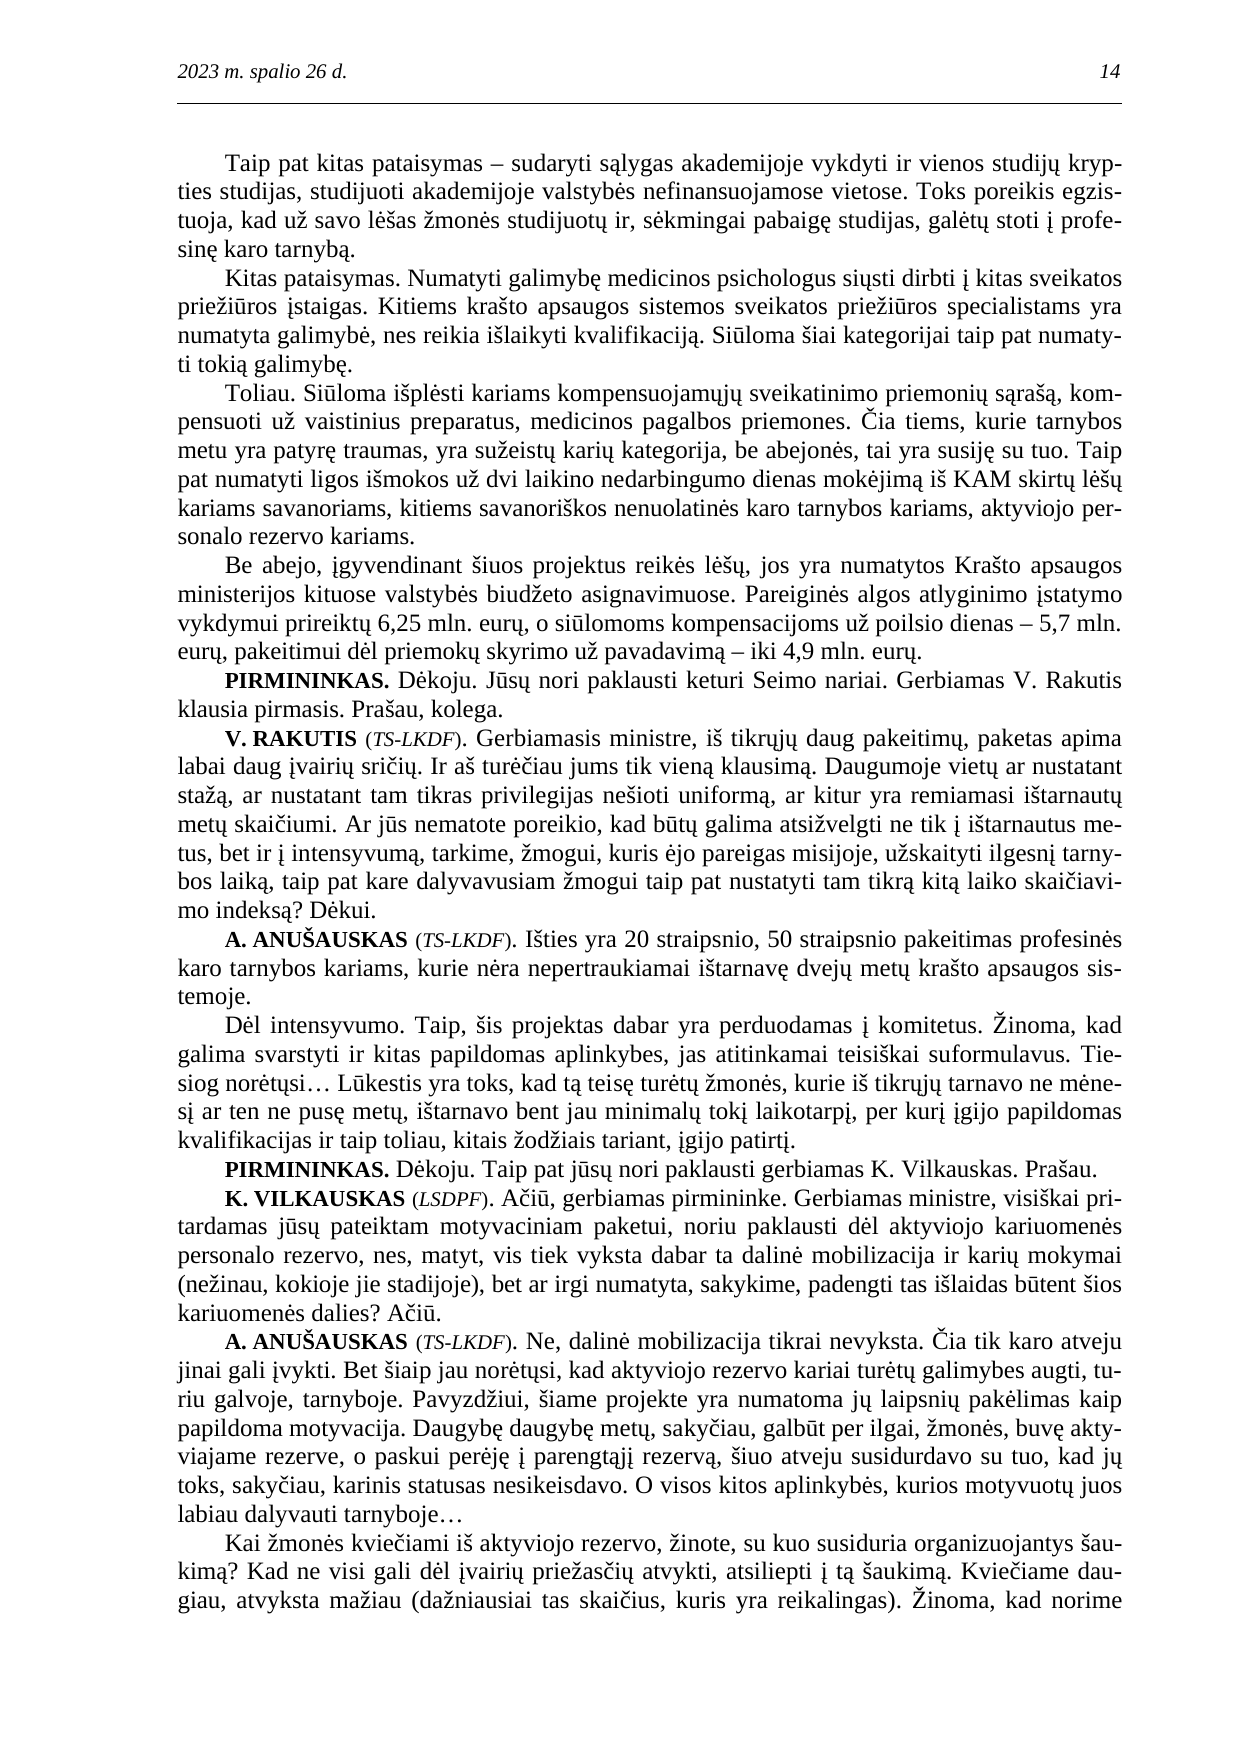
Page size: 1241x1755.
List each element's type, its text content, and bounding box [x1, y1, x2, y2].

text Taip pat ki­tas pa­tai­sy­mas – su­da­ry­ti są­ly­gas aka­de­mi­jo­je vyk­dy­ti ir vie­nos stu­di­jų kryp­ties stu­di­jas, stu­di­juo­ti aka­de­mi­jo­je vals­ty­bės ne­fi­nan­suo­ja­mo­se vie­to­se. Toks po­rei­kis eg­zis­tuo­ja, kad už sa­vo lė­šas žmo­nės stu­di­juo­tų ir, sėk­min­gai pa­bai­gę stu­di­jas, ga­lė­tų sto­ti į pro­fe­si­nę ka­ro tar­ny­bą. [177, 148, 1122, 263]
text K. VILKAUSKAS (LSDPF). Ačiū, ger­bia­mas pir­mi­nin­ke. Ger­bia­mas mi­nist­re, vi­siš­kai pri­tar­da­mas jū­sų pa­teik­tam mo­ty­va­ci­niam pa­ke­tui, no­riu pa­klaus­ti dėl ak­ty­vio­jo ka­riuo­me­nės per­so­na­lo re­zer­vo, nes, ma­tyt, vis tiek vyks­ta da­bar ta da­li­nė mo­bi­li­za­ci­ja ir ka­rių mo­ky­mai (ne­ži­nau, ko­kio­je jie sta­di­jo­je), bet ar ir­gi nu­ma­ty­ta, sa­ky­ki­me, pa­deng­ti tas iš­lai­das bū­tent šios ka­riuo­me­nės da­lies? Ačiū. [177, 1183, 1122, 1326]
text Kai žmo­nės kvie­čia­mi iš ak­ty­vio­jo re­zer­vo, ži­no­te, su kuo su­si­du­ria or­ga­ni­zuo­jan­tys šau­ki­mą? Kad ne vi­si ga­li dėl įvai­rių prie­žas­čių at­vyk­ti, at­si­liep­ti į tą šau­ki­mą. Kvie­čia­me dau­giau, at­vyks­ta ma­žiau (daž­niau­siai tas skai­čius, ku­ris yra rei­ka­lin­gas). Ži­no­ma, kad no­ri­me [177, 1528, 1122, 1614]
text V. RAKUTIS (TS-LKDF). Ger­bia­ma­sis mi­nist­re, iš tik­rų­jų daug pa­kei­ti­mų, pa­ke­tas ap­ima la­bai daug įvai­rių sri­čių. Ir aš tu­rė­čiau jums tik vie­ną klau­si­mą. Dau­gu­mo­je vie­tų ar nu­sta­tant sta­žą, ar nu­sta­tant tam tik­ras pri­vi­le­gi­jas ne­šio­ti uni­for­mą, ar ki­tur yra re­mia­ma­si iš­tar­nau­tų me­tų skai­čiu­mi. Ar jūs ne­ma­to­te po­rei­kio, kad bū­tų ga­li­ma at­si­žvelg­ti ne tik į iš­tar­nau­tus me­tus, bet ir į in­ten­sy­vu­mą, tar­ki­me, žmo­gui, ku­ris ėjo pa­rei­gas mi­si­jo­je, už­skai­ty­ti il­ges­nį tar­ny­bos lai­ką, taip pat ka­re da­ly­va­vu­siam žmo­gui taip pat nu­sta­ty­ti tam tik­rą ki­tą lai­ko skai­čia­vi­mo in­dek­są? Dė­kui. [177, 723, 1122, 924]
text A. ANUŠAUSKAS (TS-LKDF). Ne, da­li­nė mo­bi­li­za­ci­ja tik­rai ne­vyks­ta. Čia tik ka­ro at­ve­ju ji­nai ga­li įvyk­ti. Bet šiaip jau no­rė­tų­si, kad ak­ty­vio­jo re­zer­vo ka­riai tu­rė­tų ga­li­my­bes aug­ti, tu­riu gal­vo­je, tar­ny­bo­je. Pa­vyz­džiui, šia­me pro­jek­te yra nu­ma­to­ma jų laips­nių pa­kė­li­mas kaip pa­pil­do­ma mo­ty­va­ci­ja. Dau­gy­bę dau­gy­bę me­tų, sa­ky­čiau, gal­būt per il­gai, žmo­nės, bu­vę ak­ty­via­ja­me re­zer­ve, o pas­kui per­ėję į pa­reng­tą­jį re­zer­vą, šiuo at­ve­ju su­si­dur­da­vo su tuo, kad jų toks, sa­ky­čiau, ka­ri­nis sta­tu­sas ne­si­keis­da­vo. O vi­sos ki­tos ap­lin­ky­bės, ku­rios mo­ty­vuo­tų juos la­biau da­ly­vau­ti tar­ny­bo­je… [177, 1326, 1122, 1528]
text A. ANUŠAUSKAS (TS-LKDF). Iš­ties yra 20 straips­nio, 50 straips­nio pa­kei­ti­mas pro­fe­si­nės ka­ro tar­ny­bos ka­riams, ku­rie nė­ra ne­per­trau­kia­mai iš­tar­na­vę dve­jų me­tų kraš­to ap­sau­gos sis­temo­je. [177, 924, 1122, 1010]
text Ki­tas pa­tai­sy­mas. Nu­ma­ty­ti ga­li­my­bę me­di­ci­nos psi­cho­lo­gus siųs­ti dirb­ti į ki­tas svei­ka­tos prie­žiū­ros įstai­gas. Ki­tiems kraš­to ap­sau­gos sis­te­mos svei­ka­tos prie­žiū­ros spe­cia­lis­tams yra nu­ma­ty­ta ga­li­my­bė, nes rei­kia iš­lai­ky­ti kva­li­fi­ka­ci­ją. Siū­lo­ma šiai ka­te­go­ri­jai taip pat nu­ma­ty­ti to­kią ga­li­my­bę. [177, 263, 1122, 378]
text PIRMININKAS. Dė­ko­ju. Jūsų no­ri pa­klaus­ti ke­tu­ri Sei­mo na­riai. Ger­bia­mas V. Ra­ku­tis klau­sia pir­ma­sis. Pra­šau, ko­le­ga. [177, 665, 1122, 723]
text Be abe­jo, įgy­ven­di­nant šiuos pro­jek­tus rei­kės lė­šų, jos yra nu­ma­ty­tos Kraš­to ap­sau­gos mi­nis­te­ri­jos ki­tuo­se vals­ty­bės biu­dže­to asig­na­vi­muo­se. Pa­rei­gi­nės al­gos at­ly­gi­ni­mo įsta­ty­mo vyk­dy­mui pri­reik­tų 6,25 mln. eu­rų, o siū­lo­moms kom­pen­sa­ci­joms už po­il­sio die­nas – 5,7 mln. eu­rų, pakeitimui dėl prie­mo­kų skyrimo už pa­va­da­vi­mą – iki 4,9 mln. eu­rų. [177, 550, 1122, 665]
text To­liau. Siū­lo­ma iš­plės­ti ka­riams kom­pen­suo­ja­mų­jų svei­ka­ti­ni­mo prie­mo­nių są­ra­šą, kom­pen­suo­ti už vais­ti­nius pre­pa­ra­tus, me­di­ci­nos pa­gal­bos prie­mo­nes. Čia tiems, ku­rie tar­ny­bos me­tu yra pa­ty­rę trau­mas, yra su­žeis­tų ka­rių ka­te­go­ri­ja, be abe­jo­nės, tai yra su­si­ję su tuo. Taip pat nu­ma­ty­ti li­gos iš­mo­kos už dvi lai­ki­no ne­dar­bin­gu­mo die­nas mo­kė­ji­mą iš KAM skir­tų lė­šų ka­riams sa­va­no­riams, ki­tiems sa­va­no­riš­kos ne­nu­ola­ti­nės ka­ro tar­ny­bos ka­riams, ak­ty­vio­jo per­so­na­lo re­zer­vo ka­riams. [177, 378, 1122, 550]
text Dėl in­ten­sy­vu­mo. Taip, šis pro­jek­tas da­bar yra per­duo­da­mas į ko­mi­te­tus. Ži­no­ma, kad ga­li­ma svars­ty­ti ir ki­tas pa­pil­do­mas ap­lin­ky­bes, jas ati­tin­ka­mai tei­siš­kai su­for­mu­la­vus. Tie­siog no­rė­tų­si… Lū­kes­tis yra toks, kad tą tei­sę tu­rė­tų žmo­nės, ku­rie iš tik­rų­jų tar­na­vo ne mė­ne­sį ar ten ne pu­sę me­tų, iš­tar­na­vo bent jau mi­ni­ma­lų to­kį lai­ko­tar­pį, per ku­rį įgi­jo pa­pil­do­mas kva­li­fi­ka­ci­jas ir taip to­liau, ki­tais žo­džiais ta­riant, įgi­jo pa­tir­tį. [177, 1010, 1122, 1154]
text PIRMININKAS. Dė­ko­ju. Taip pat jū­sų no­ri pa­klaus­ti ger­bia­mas K. Vil­kaus­kas. Pra­šau. [177, 1154, 1122, 1183]
